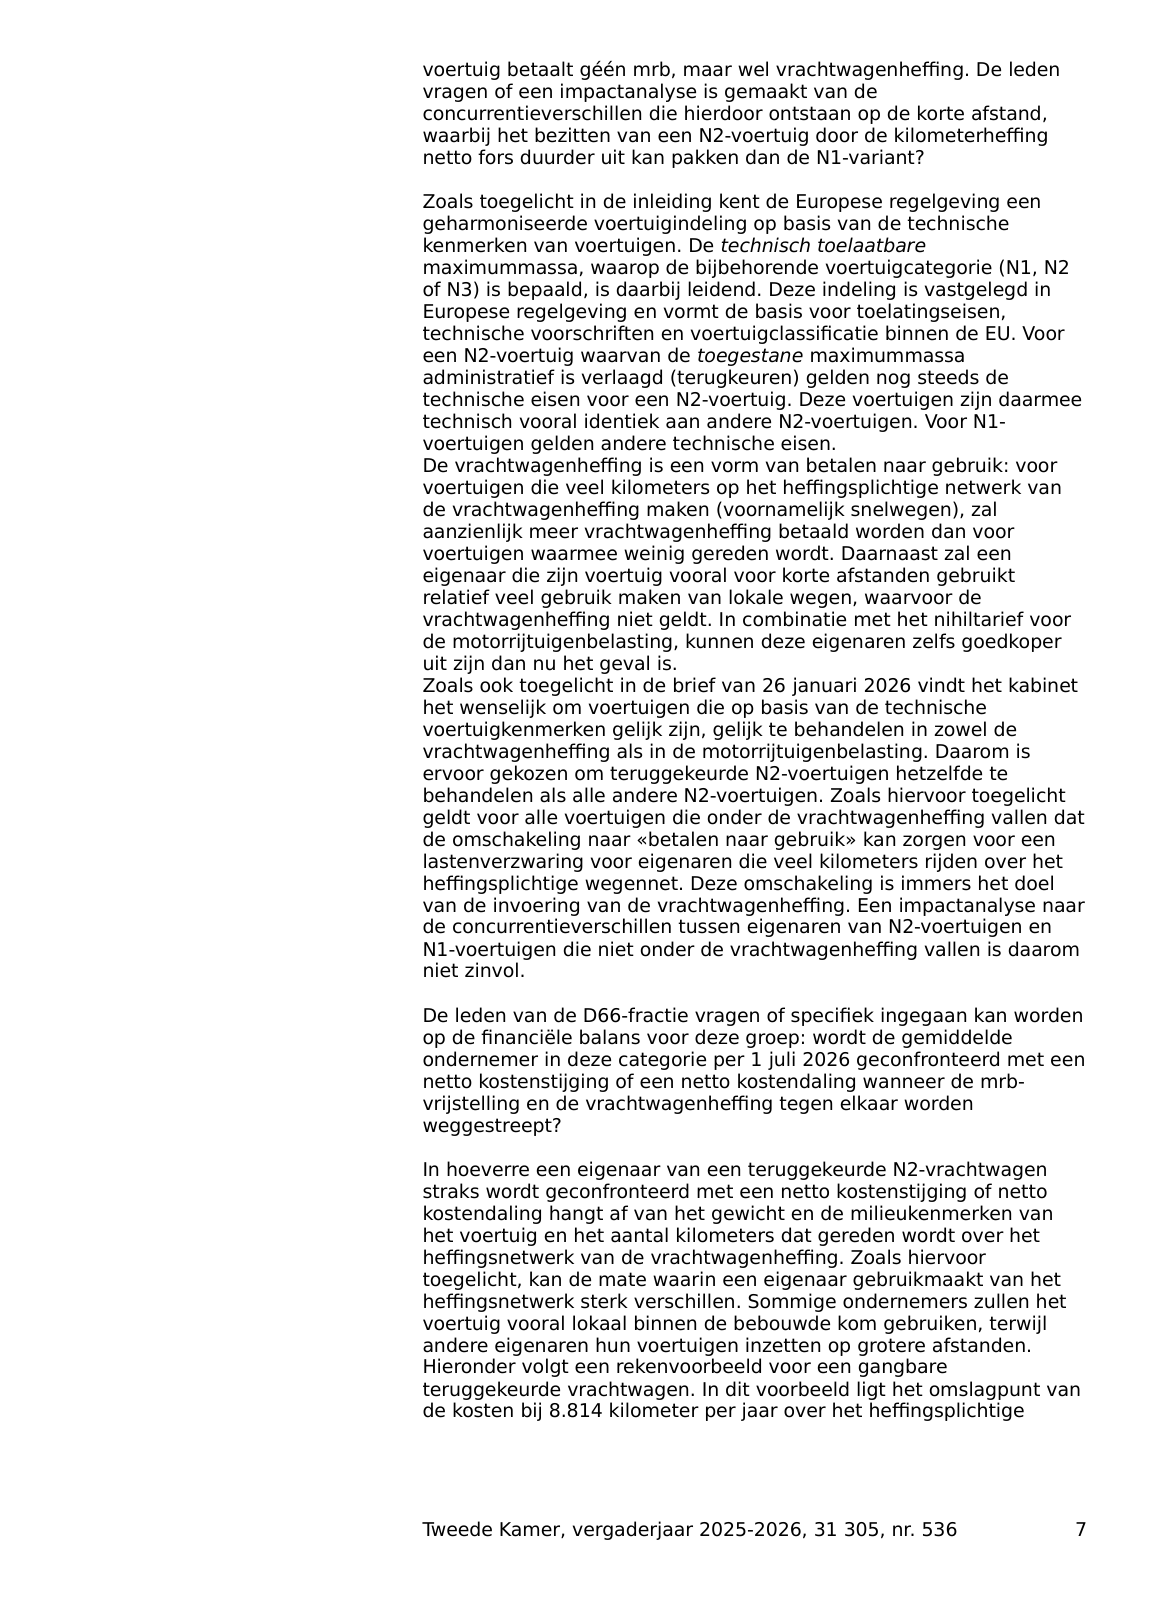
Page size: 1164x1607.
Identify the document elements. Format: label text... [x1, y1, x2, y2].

text In hoeverre een eigenaar van een teruggekeurde N2-vrachtwagen straks wordt geconfronteerd met een netto kostenstijging of netto kostendaling hangt af van het gewicht en de milieukenmerken van het voertuig en het aantal kilometers dat gereden wordt over het heffingsnetwerk van de vrachtwagenheffing. Zoals hiervoor toegelicht, kan de mate waarin een eigenaar gebruikmaakt van het heffingsnetwerk sterk verschillen. Sommige ondernemers zullen het voertuig vooral lokaal binnen de bebouwde kom gebruiken, terwijl andere eigenaren hun voertuigen inzetten op grotere afstanden. Hieronder volgt een rekenvoorbeeld voor een gangbare teruggekeurde vrachtwagen. In dit voorbeeld ligt het omslagpunt van de kosten bij 8.814 kilometer per jaar over het heffingsplichtige [422, 1159, 1087, 1422]
text Zoals ook toegelicht in de brief van 26 januari 2026 vindt het kabinet het wenselijk om voertuigen die op basis van de technische voertuigkenmerken gelijk zijn, gelijk te behandelen in zowel de vrachtwagenheffing als in de motorrijtuigenbelasting. Daarom is ervoor gekozen om teruggekeurde N2-voertuigen hetzelfde te behandelen als alle andere N2-voertuigen. Zoals hiervoor toegelicht geldt voor alle voertuigen die onder de vrachtwagenheffing vallen dat de omschakeling naar «betalen naar gebruik» kan zorgen voor een lastenverzwaring voor eigenaren die veel kilometers rijden over het heffingsplichtige wegennet. Deze omschakeling is immers het doel van de invoering van de vrachtwagenheffing. Een impactanalyse naar de concurrentieverschillen tussen eigenaren van N2-voertuigen en N1-voertuigen die niet onder de vrachtwagenheffing vallen is daarom niet zinvol. [422, 675, 1087, 982]
text Zoals toegelicht in de inleiding kent de Europese regelgeving een geharmoniseerde voertuigindeling op basis van de technische kenmerken van voertuigen. De technisch toelaatbare maximummassa, waarop de bijbehorende voertuigcategorie (N1, N2 of N3) is bepaald, is daarbij leidend. Deze indeling is vastgelegd in Europese regelgeving en vormt de basis voor toelatingseisen, technische voorschriften en voertuigclassificatie binnen de EU. Voor een N2-voertuig waarvan de toegestane maximummassa administratief is verlaagd (terugkeuren) gelden nog steeds de technische eisen voor een N2-voertuig. Deze voertuigen zijn daarmee technisch vooral identiek aan andere N2-voertuigen. Voor N1-voertuigen gelden andere technische eisen. [422, 191, 1087, 455]
text De leden van de D66-fractie vragen of specifiek ingegaan kan worden op de financiële balans voor deze groep: wordt de gemiddelde ondernemer in deze categorie per 1 juli 2026 geconfronteerd met een netto kostenstijging of een netto kostendaling wanneer de mrb-vrijstelling en de vrachtwagenheffing tegen elkaar worden weggestreept? [422, 1004, 1087, 1136]
text De vrachtwagenheffing is een vorm van betalen naar gebruik: voor voertuigen die veel kilometers op het heffingsplichtige netwerk van de vrachtwagenheffing maken (voornamelijk snelwegen), zal aanzienlijk meer vrachtwagenheffing betaald worden dan voor voertuigen waarmee weinig gereden wordt. Daarnaast zal een eigenaar die zijn voertuig vooral voor korte afstanden gebruikt relatief veel gebruik maken van lokale wegen, waarvoor de vrachtwagenheffing niet geldt. In combinatie met het nihiltarief voor de motorrijtuigenbelasting, kunnen deze eigenaren zelfs goedkoper uit zijn dan nu het geval is. [422, 455, 1087, 675]
text voertuig betaalt géén mrb, maar wel vrachtwagenheffing. De leden vragen of een impactanalyse is gemaakt van de concurrentieverschillen die hierdoor ontstaan op de korte afstand, waarbij het bezitten van een N2-voertuig door de kilometerheffing netto fors duurder uit kan pakken dan de N1-variant? [422, 59, 1087, 169]
